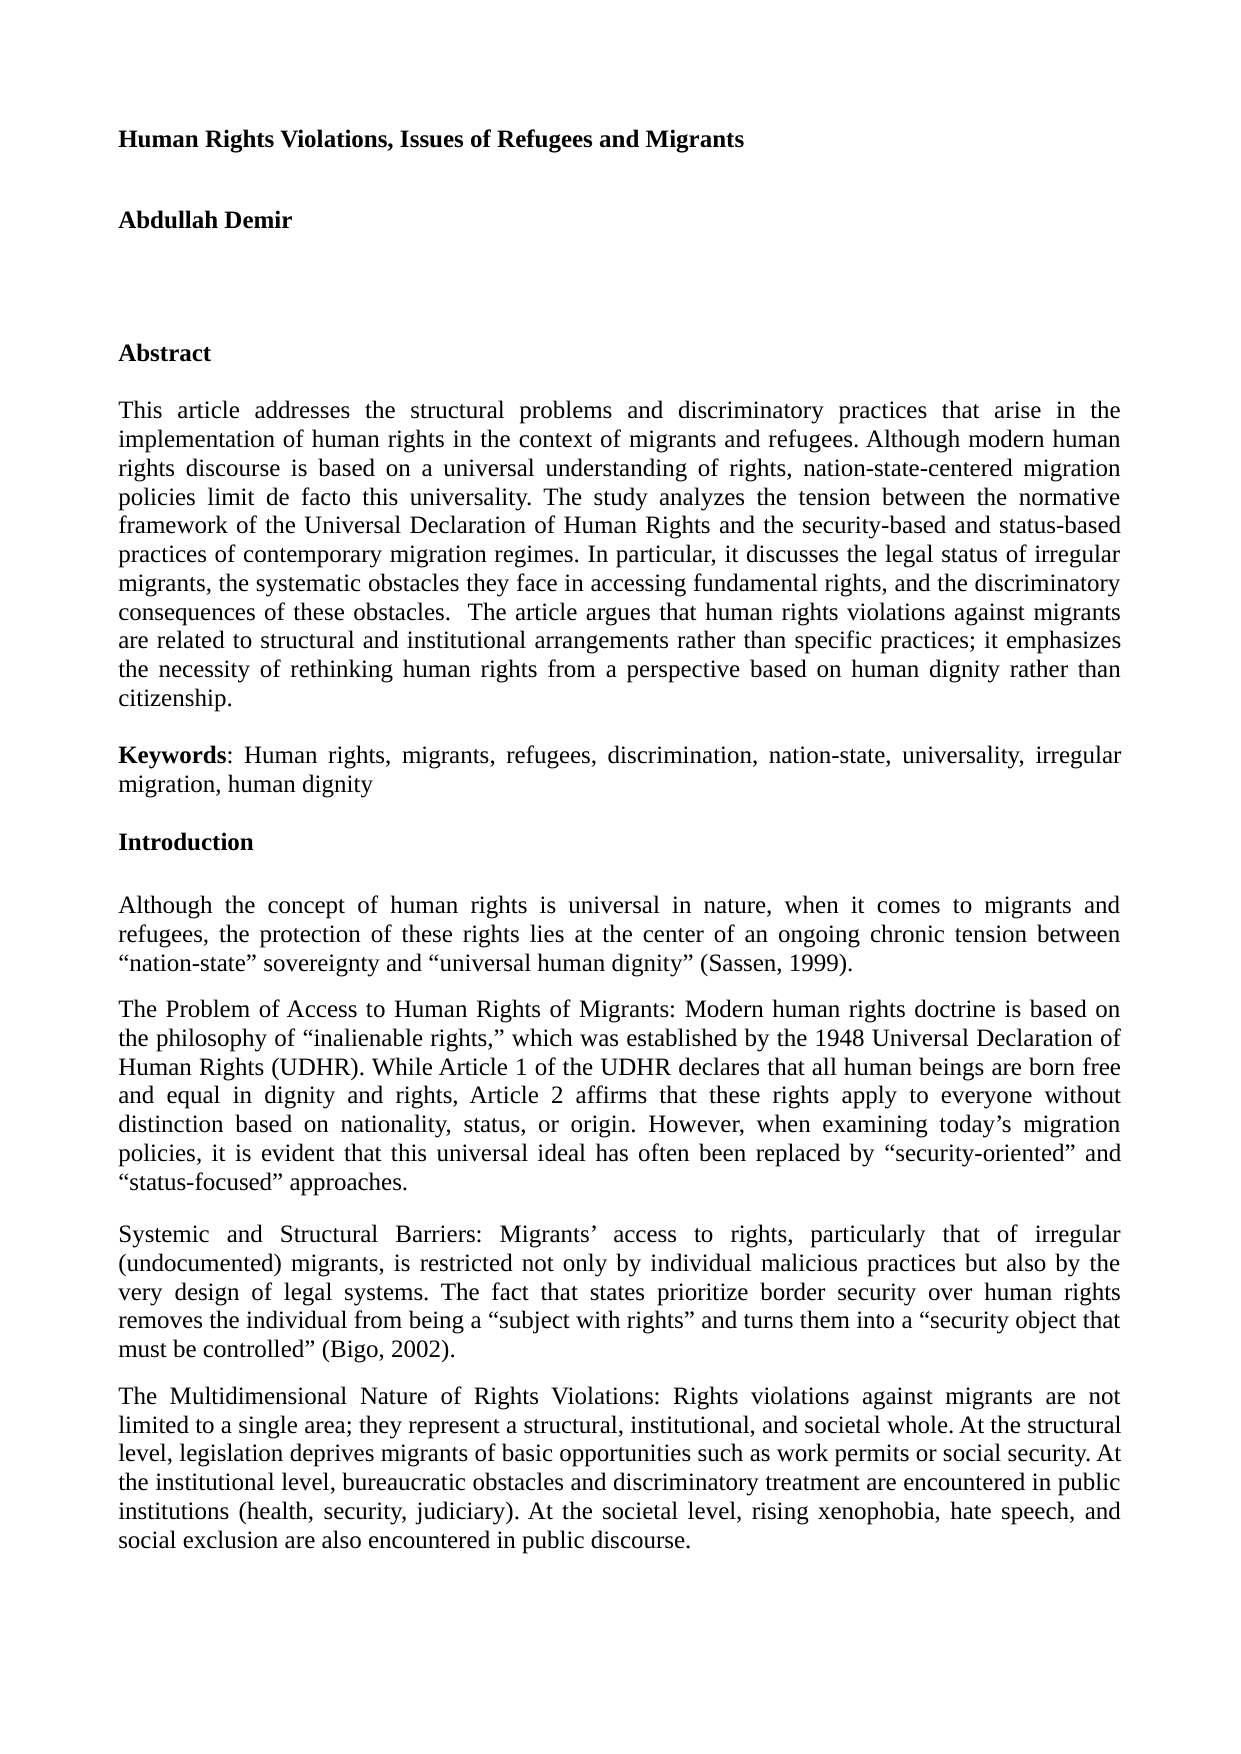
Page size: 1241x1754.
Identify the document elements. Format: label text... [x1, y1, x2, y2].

text This article addresses the structural problems and discriminatory practices that arise in the implementation of human rights in the context of migrants and refugees. Although modern human rights discourse is based on a universal understanding of rights, nation-state-centered migration policies limit de facto this universality. The study analyzes the tension between the normative framework of the Universal Declaration of Human Rights and the security-based and status-based practices of contemporary migration regimes. In particular, it discusses the legal status of irregular migrants, the systematic obstacles they face in accessing fundamental rights, and the discriminatory consequences of these obstacles. The article argues that human rights violations against migrants are related to structural and institutional arrangements rather than specific practices; it emphasizes the necessity of rethinking human rights from a perspective based on human dignity rather than citizenship. [118, 396, 1122, 712]
text Abdullah Demir [118, 205, 1122, 234]
text Systemic and Structural Barriers: Migrants’ access to rights, particularly that of irregular (undocumented) migrants, is restricted not only by individual malicious practices but also by the very design of legal systems. The fact that states prioritize border security over human rights removes the individual from being a “subject with rights” and turns them into a “security object that must be controlled” (Bigo, 2002). [118, 1219, 1122, 1363]
text Keywords: Human rights, migrants, refugees, discrimination, nation-state, universality, irregular migration, human dignity [118, 741, 1122, 798]
text Introduction [118, 827, 1122, 856]
text Although the concept of human rights is universal in nature, when it comes to migrants and refugees, the protection of these rights lies at the center of an ongoing chronic tension between “nation-state” sovereignty and “universal human dignity” (Sassen, 1999). [118, 890, 1122, 977]
text Human Rights Violations, Issues of Refugees and Migrants [118, 124, 1122, 153]
text Abstract [118, 338, 1122, 367]
text The Problem of Access to Human Rights of Migrants: Modern human rights doctrine is based on the philosophy of “inalienable rights,” which was established by the 1948 Universal Declaration of Human Rights (UDHR). While Article 1 of the UDHR declares that all human beings are born free and equal in dignity and rights, Article 2 affirms that these rights apply to everyone without distinction based on nationality, status, or origin. However, when examining today’s migration policies, it is evident that this universal ideal has often been replaced by “security-oriented” and “status-focused” approaches. [118, 994, 1122, 1196]
text The Multidimensional Nature of Rights Violations: Rights violations against migrants are not limited to a single area; they represent a structural, institutional, and societal whole. At the structural level, legislation deprives migrants of basic opportunities such as work permits or social security. At the institutional level, bureaucratic obstacles and discriminatory treatment are encountered in public institutions (health, security, judiciary). At the societal level, rising xenophobia, hate speech, and social exclusion are also encountered in public discourse. [118, 1381, 1122, 1553]
